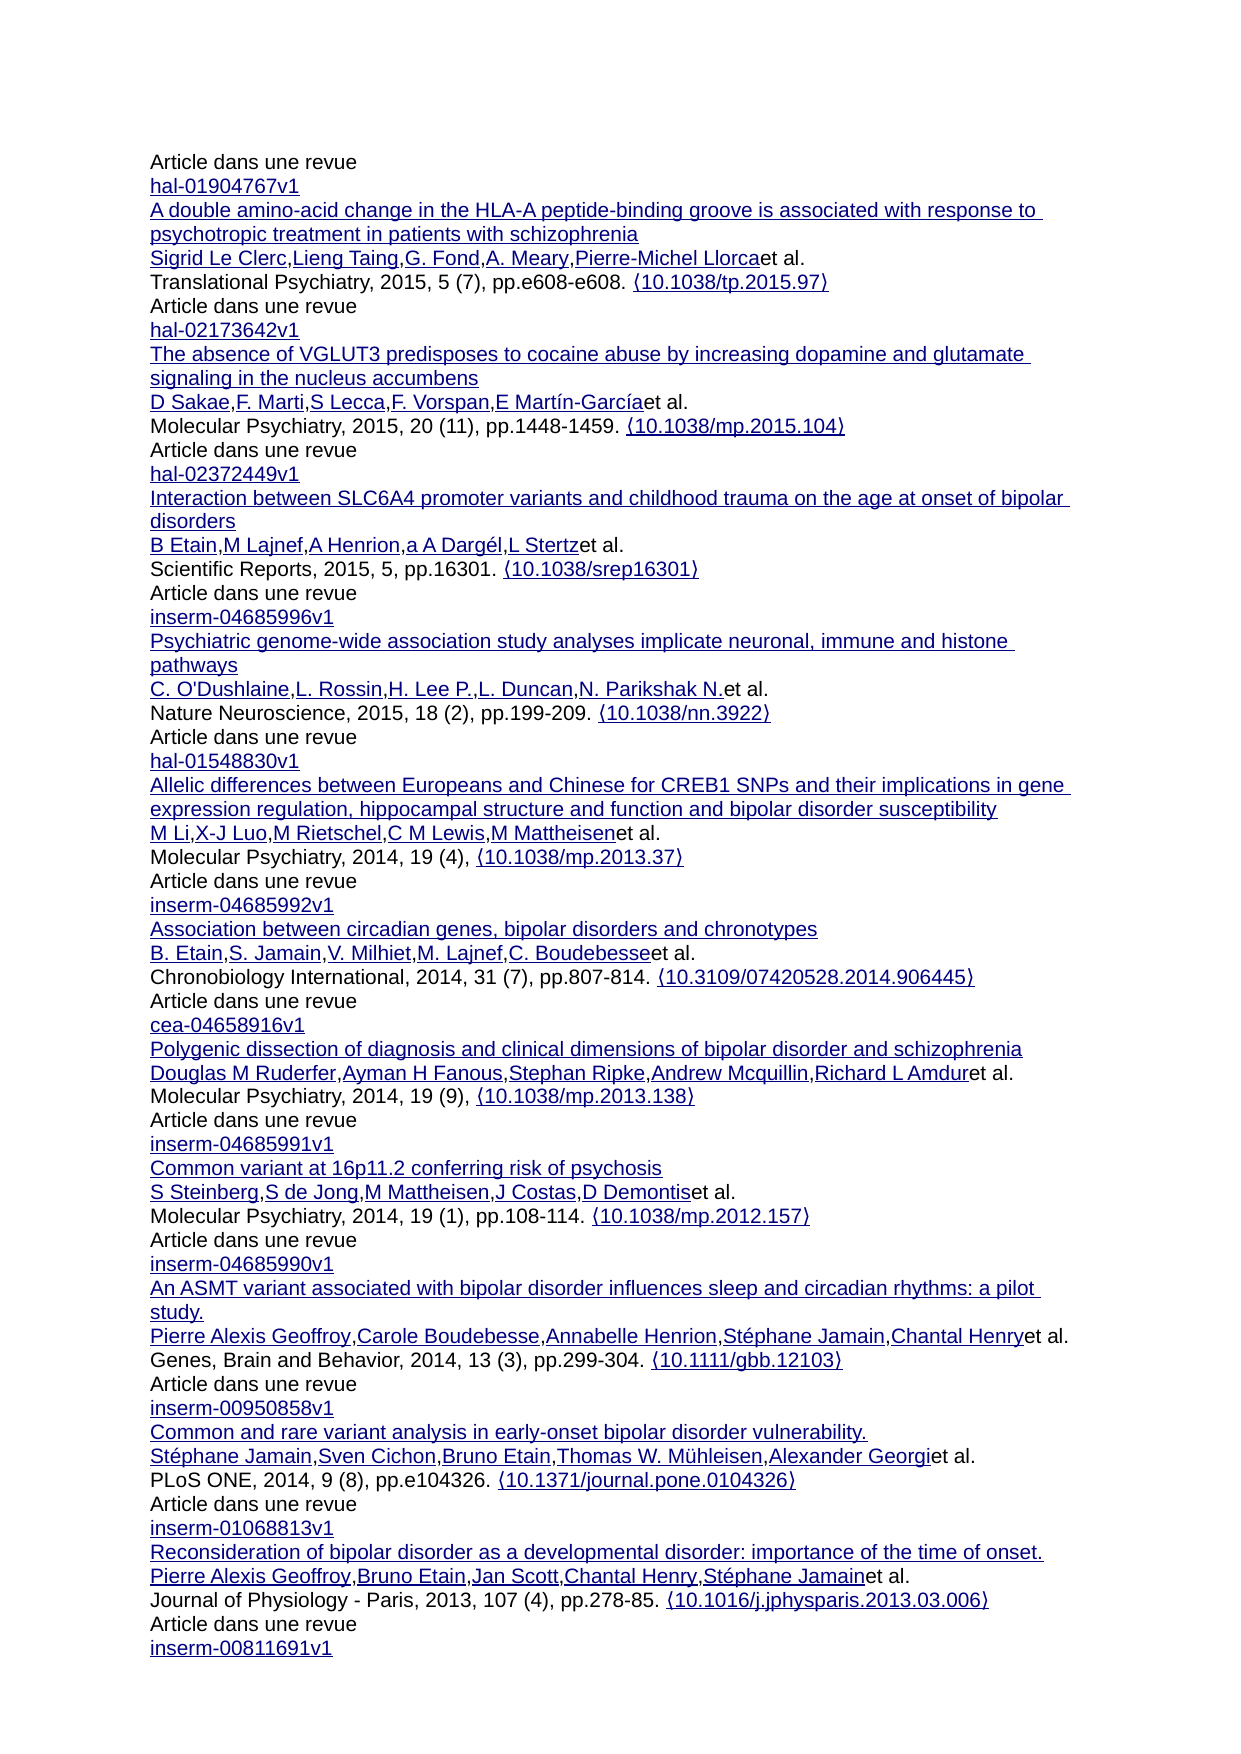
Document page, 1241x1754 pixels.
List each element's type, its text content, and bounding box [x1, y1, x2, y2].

table_cell Common and rare variant analysis in early-onset bipolar disorder vulnerability. Stéphane Jamain,Sven Cichon,Bruno Etain,Thomas W. Mühleisen,Alexander Georgiet al. PLoS ONE, 2014, 9 (8), pp.e104326. ⟨10.1371/journal.pone.0104326⟩ Article dans une revue inserm-01068813v1 [150, 1420, 1090, 1539]
table_cell Interaction between SLC6A4 promoter variants and childhood trauma on the age at onset of bipolar disorders B Etain,M Lajnef,A Henrion,a A Dargél,L Stertzet al. Scientific Reports, 2015, 5, pp.16301. ⟨10.1038/srep16301⟩ Article dans une revue inserm-04685996v1 [150, 485, 1090, 629]
table_cell Polygenic dissection of diagnosis and clinical dimensions of bipolar disorder and schizophrenia Douglas M Ruderfer,Ayman H Fanous,Stephan Ripke,Andrew Mcquillin,Richard L Amduret al. Molecular Psychiatry, 2014, 19 (9), ⟨10.1038/mp.2013.138⟩ Article dans une revue inserm-04685991v1 [150, 1036, 1090, 1156]
table_cell The absence of VGLUT3 predisposes to cocaine abuse by increasing dopamine and glutamate signaling in the nucleus accumbens D Sakae,F. Marti,S Lecca,F. Vorspan,E Martín-Garcíaet al. Molecular Psychiatry, 2015, 20 (11), pp.1448-1459. ⟨10.1038/mp.2015.104⟩ Article dans une revue hal-02372449v1 [150, 342, 1090, 485]
table_cell Article dans une revue hal-01904767v1 [150, 150, 1090, 198]
table_cell Allelic differences between Europeans and Chinese for CREB1 SNPs and their implications in gene expression regulation, hippocampal structure and function and bipolar disorder susceptibility M Li,X-J Luo,M Rietschel,C M Lewis,M Mattheisenet al. Molecular Psychiatry, 2014, 19 (4), ⟨10.1038/mp.2013.37⟩ Article dans une revue inserm-04685992v1 [150, 773, 1090, 917]
table_cell Reconsideration of bipolar disorder as a developmental disorder: importance of the time of onset. Pierre Alexis Geoffroy,Bruno Etain,Jan Scott,Chantal Henry,Stéphane Jamainet al. Journal of Physiology - Paris, 2013, 107 (4), pp.278-85. ⟨10.1016/j.jphysparis.2013.03.006⟩ Article dans une revue inserm-00811691v1 [150, 1540, 1090, 1659]
table_cell Psychiatric genome-wide association study analyses implicate neuronal, immune and histone pathways C. O'Dushlaine,L. Rossin,H. Lee P.,L. Duncan,N. Parikshak N.et al. Nature Neuroscience, 2015, 18 (2), pp.199-209. ⟨10.1038/nn.3922⟩ Article dans une revue hal-01548830v1 [150, 629, 1090, 773]
table_cell An ASMT variant associated with bipolar disorder influences sleep and circadian rhythms: a pilot study. Pierre Alexis Geoffroy,Carole Boudebesse,Annabelle Henrion,Stéphane Jamain,Chantal Henryet al. Genes, Brain and Behavior, 2014, 13 (3), pp.299-304. ⟨10.1111/gbb.12103⟩ Article dans une revue inserm-00950858v1 [150, 1276, 1090, 1420]
table_cell Association between circadian genes, bipolar disorders and chronotypes B. Etain,S. Jamain,V. Milhiet,M. Lajnef,C. Boudebesseet al. Chronobiology International, 2014, 31 (7), pp.807-814. ⟨10.3109/07420528.2014.906445⟩ Article dans une revue cea-04658916v1 [150, 917, 1090, 1036]
table_cell Common variant at 16p11.2 conferring risk of psychosis S Steinberg,S de Jong,M Mattheisen,J Costas,D Demontiset al. Molecular Psychiatry, 2014, 19 (1), pp.108-114. ⟨10.1038/mp.2012.157⟩ Article dans une revue inserm-04685990v1 [150, 1156, 1090, 1276]
table_cell A double amino-acid change in the HLA-A peptide-binding groove is associated with response to psychotropic treatment in patients with schizophrenia Sigrid Le Clerc,Lieng Taing,G. Fond,A. Meary,Pierre-Michel Llorcaet al. Translational Psychiatry, 2015, 5 (7), pp.e608-e608. ⟨10.1038/tp.2015.97⟩ Article dans une revue hal-02173642v1 [150, 198, 1090, 342]
